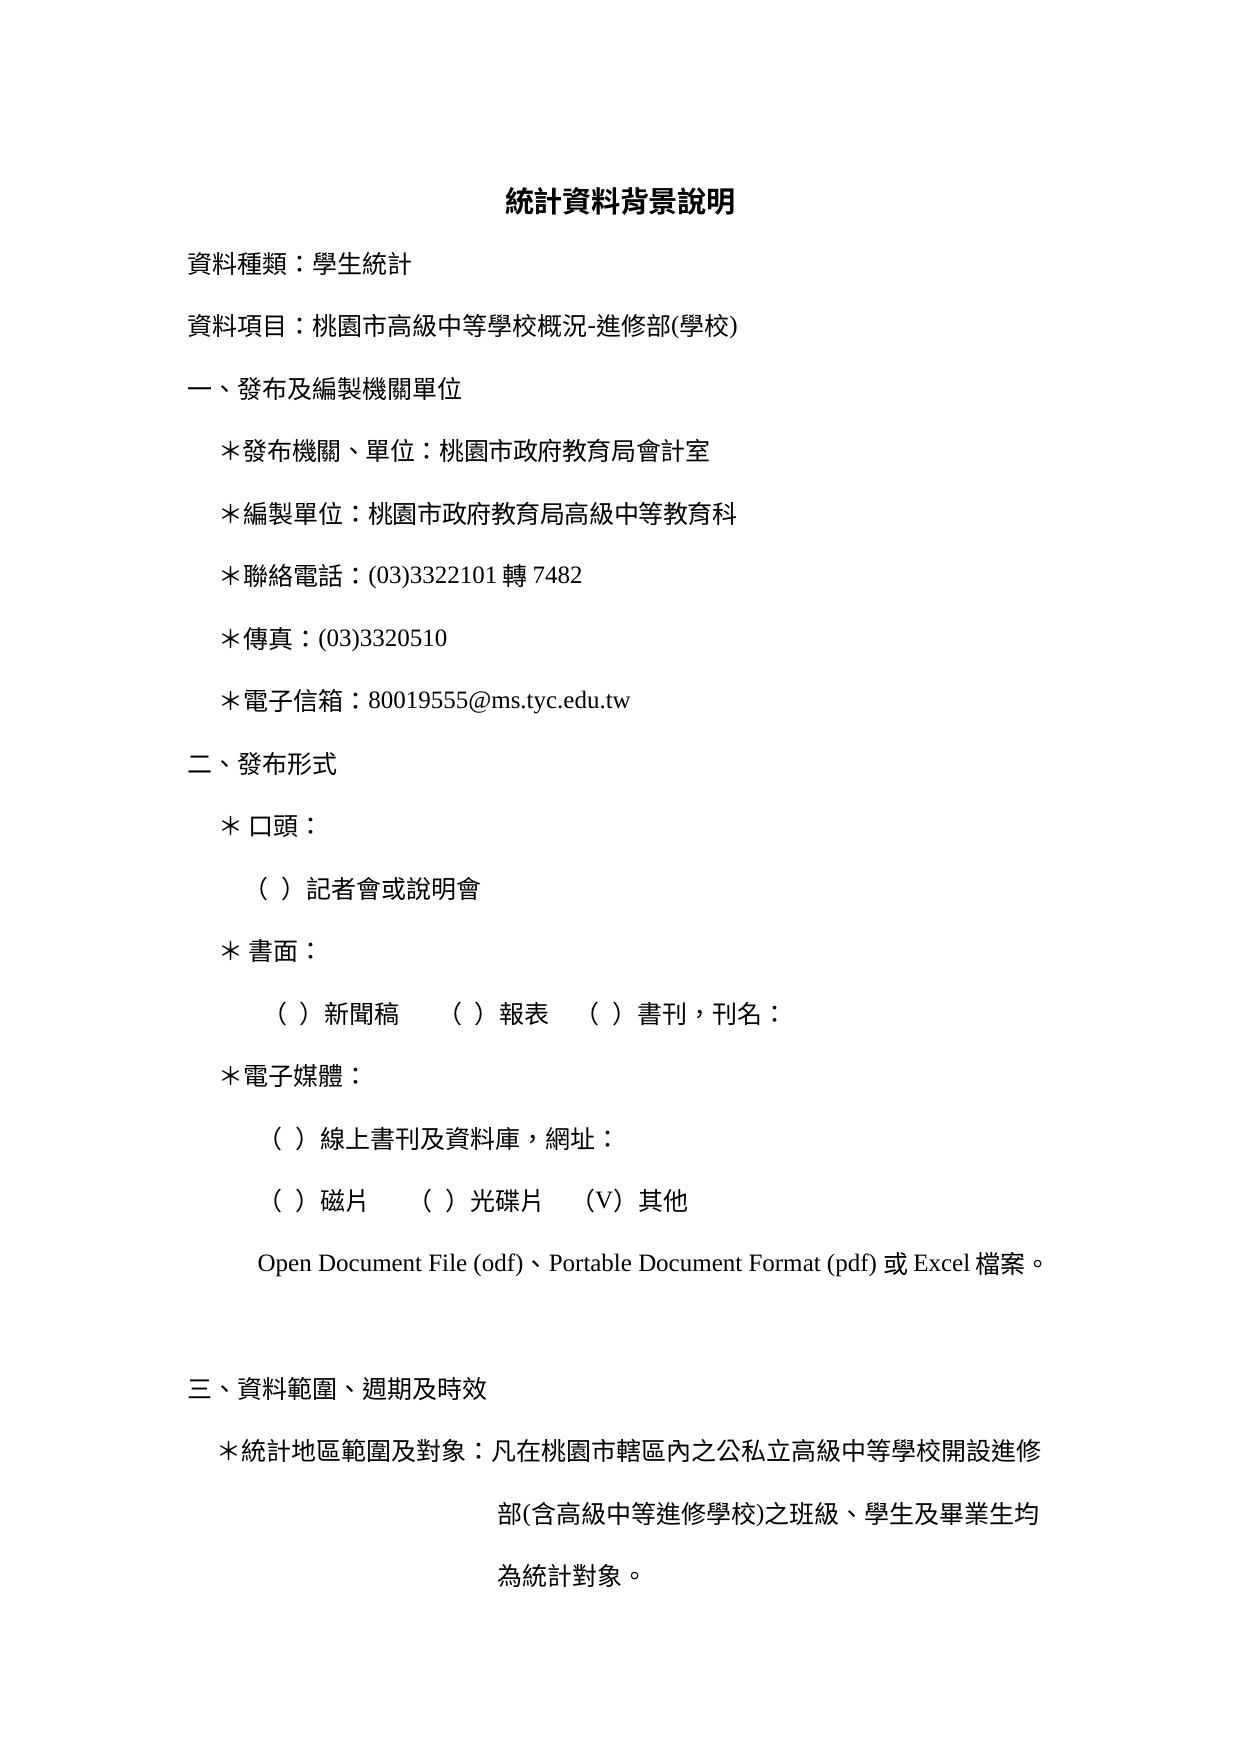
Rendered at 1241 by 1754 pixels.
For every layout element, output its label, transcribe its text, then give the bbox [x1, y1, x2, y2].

text （ ）記者會或說明會 [187, 846, 1053, 908]
text 資料項目：桃園市高級中等學校概況-進修部(學校) [187, 283, 1053, 346]
text （ ）線上書刊及資料庫，網址： [257, 1096, 1087, 1158]
text （ ）新聞稿 （ ）報表 （ ）書刊，刊名： [218, 971, 1053, 1033]
text ＊傳真：(03)3320510 [218, 596, 1053, 658]
list 書面： [218, 908, 1053, 971]
text 資料種類：學生統計 [187, 221, 1053, 283]
text ＊電子媒體： [218, 1033, 760, 1096]
text 二、發布形式 [187, 721, 1053, 783]
text ＊發布機關、單位：桃園市政府教育局會計室 [218, 408, 1053, 471]
text ＊統計地區範圍及對象：凡在桃園市轄區內之公私立高級中等學校開設進修部(含高級中等進修學校)之班級、學生及畢業生均為統計對象。 [216, 1408, 1053, 1596]
text Open Document File (odf)、Portable Document Format (pdf) 或Excel檔案。 [257, 1221, 1087, 1283]
text ＊編製單位：桃園市政府教育局高級中等教育科 [218, 471, 1053, 533]
text ＊聯絡電話：(03)3322101轉7482 [218, 533, 1053, 596]
text 三、資料範圍、週期及時效 [187, 1346, 1053, 1408]
text ＊電子信箱：80019555@ms.tyc.edu.tw [218, 658, 1053, 721]
text 一、發布及編製機關單位 [187, 346, 1053, 408]
text （ ）磁片 （ ）光碟片 （V）其他 [257, 1158, 1087, 1221]
list 口頭： [218, 783, 1053, 846]
text 統計資料背景說明 [187, 158, 1053, 221]
